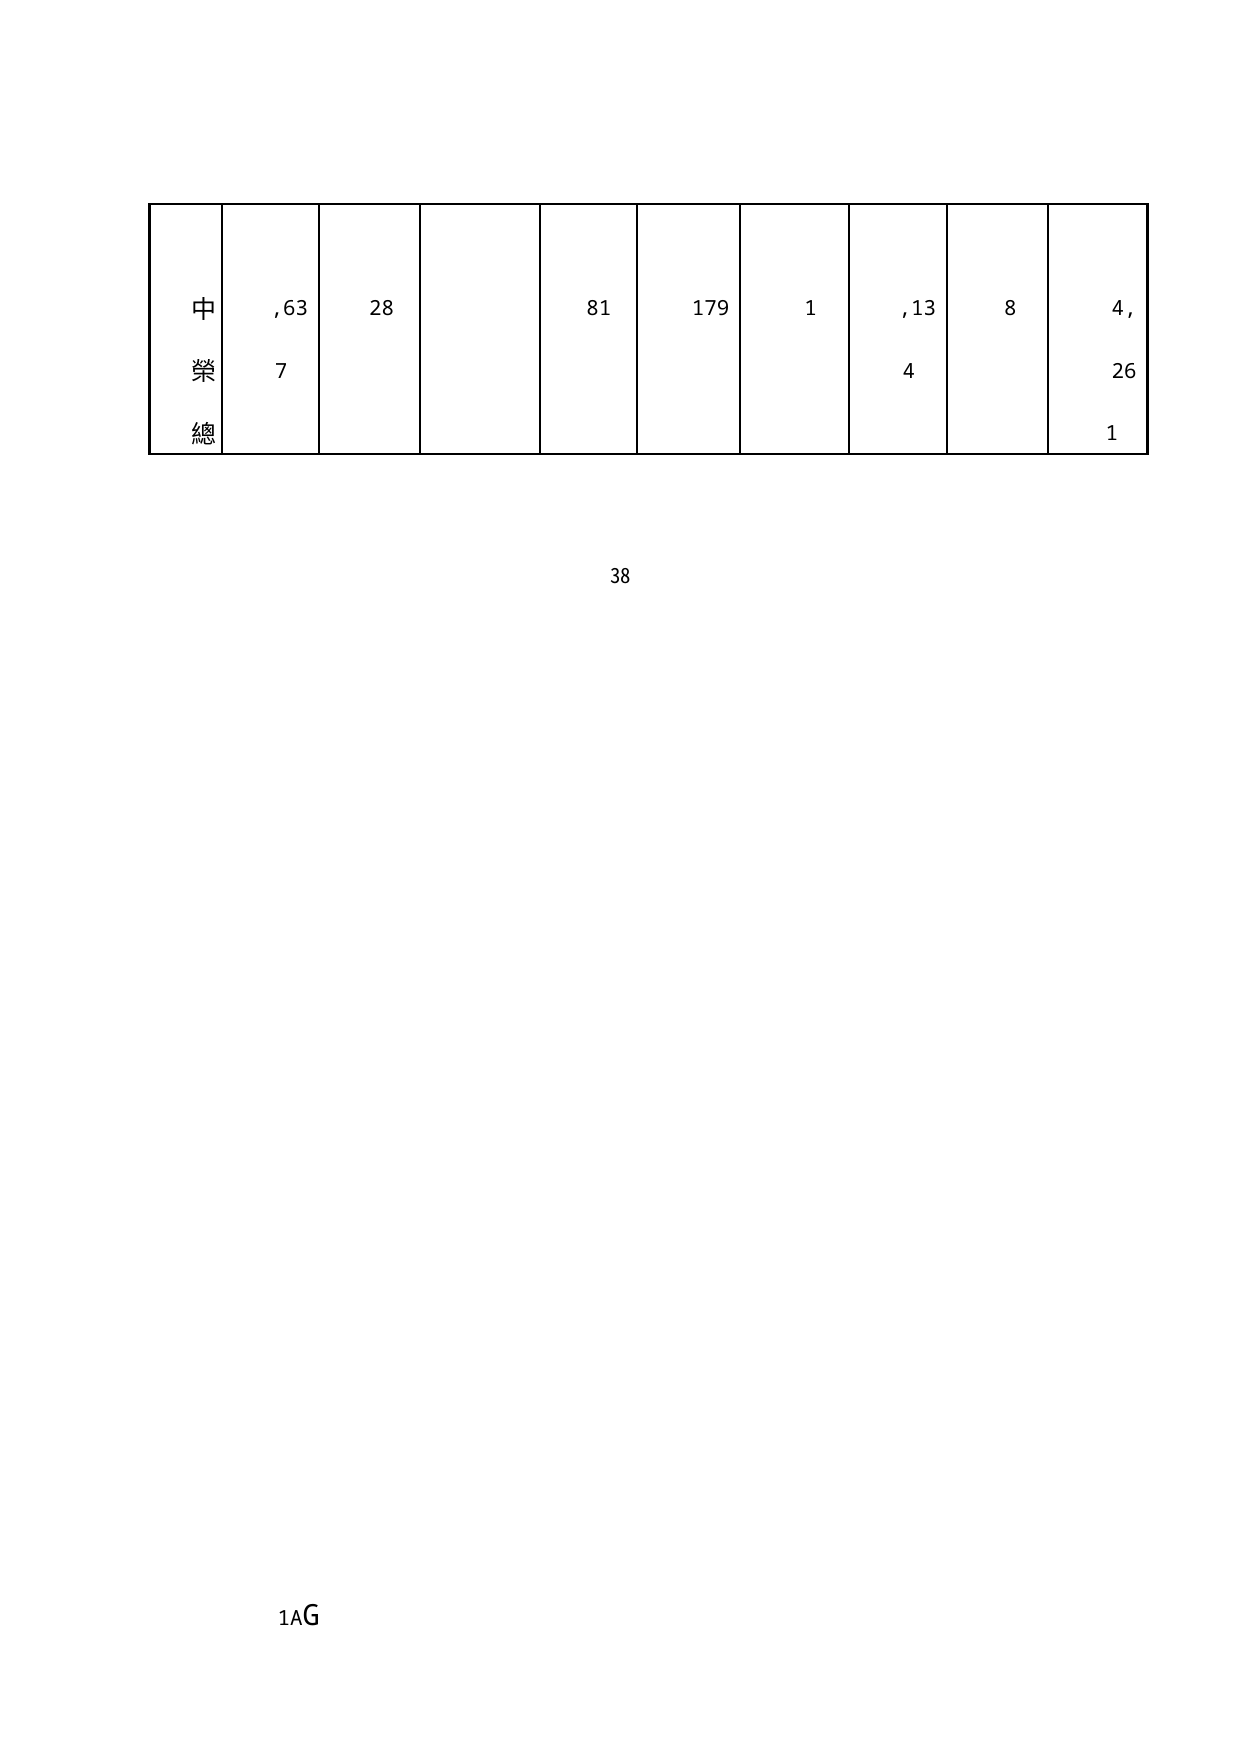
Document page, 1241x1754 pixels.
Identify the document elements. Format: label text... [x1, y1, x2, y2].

table_cell 4,261 [1049, 205, 1146, 453]
table_cell 1 [741, 205, 848, 453]
table_cell 8 [948, 205, 1047, 453]
table_cell 81 [541, 205, 636, 453]
table_cell 179 [638, 205, 739, 453]
table_cell ,637 [223, 205, 318, 453]
table_cell 中榮總 [151, 205, 221, 453]
table_cell ,134 [850, 205, 946, 453]
table_cell [421, 205, 539, 453]
table_cell 28 [320, 205, 419, 453]
